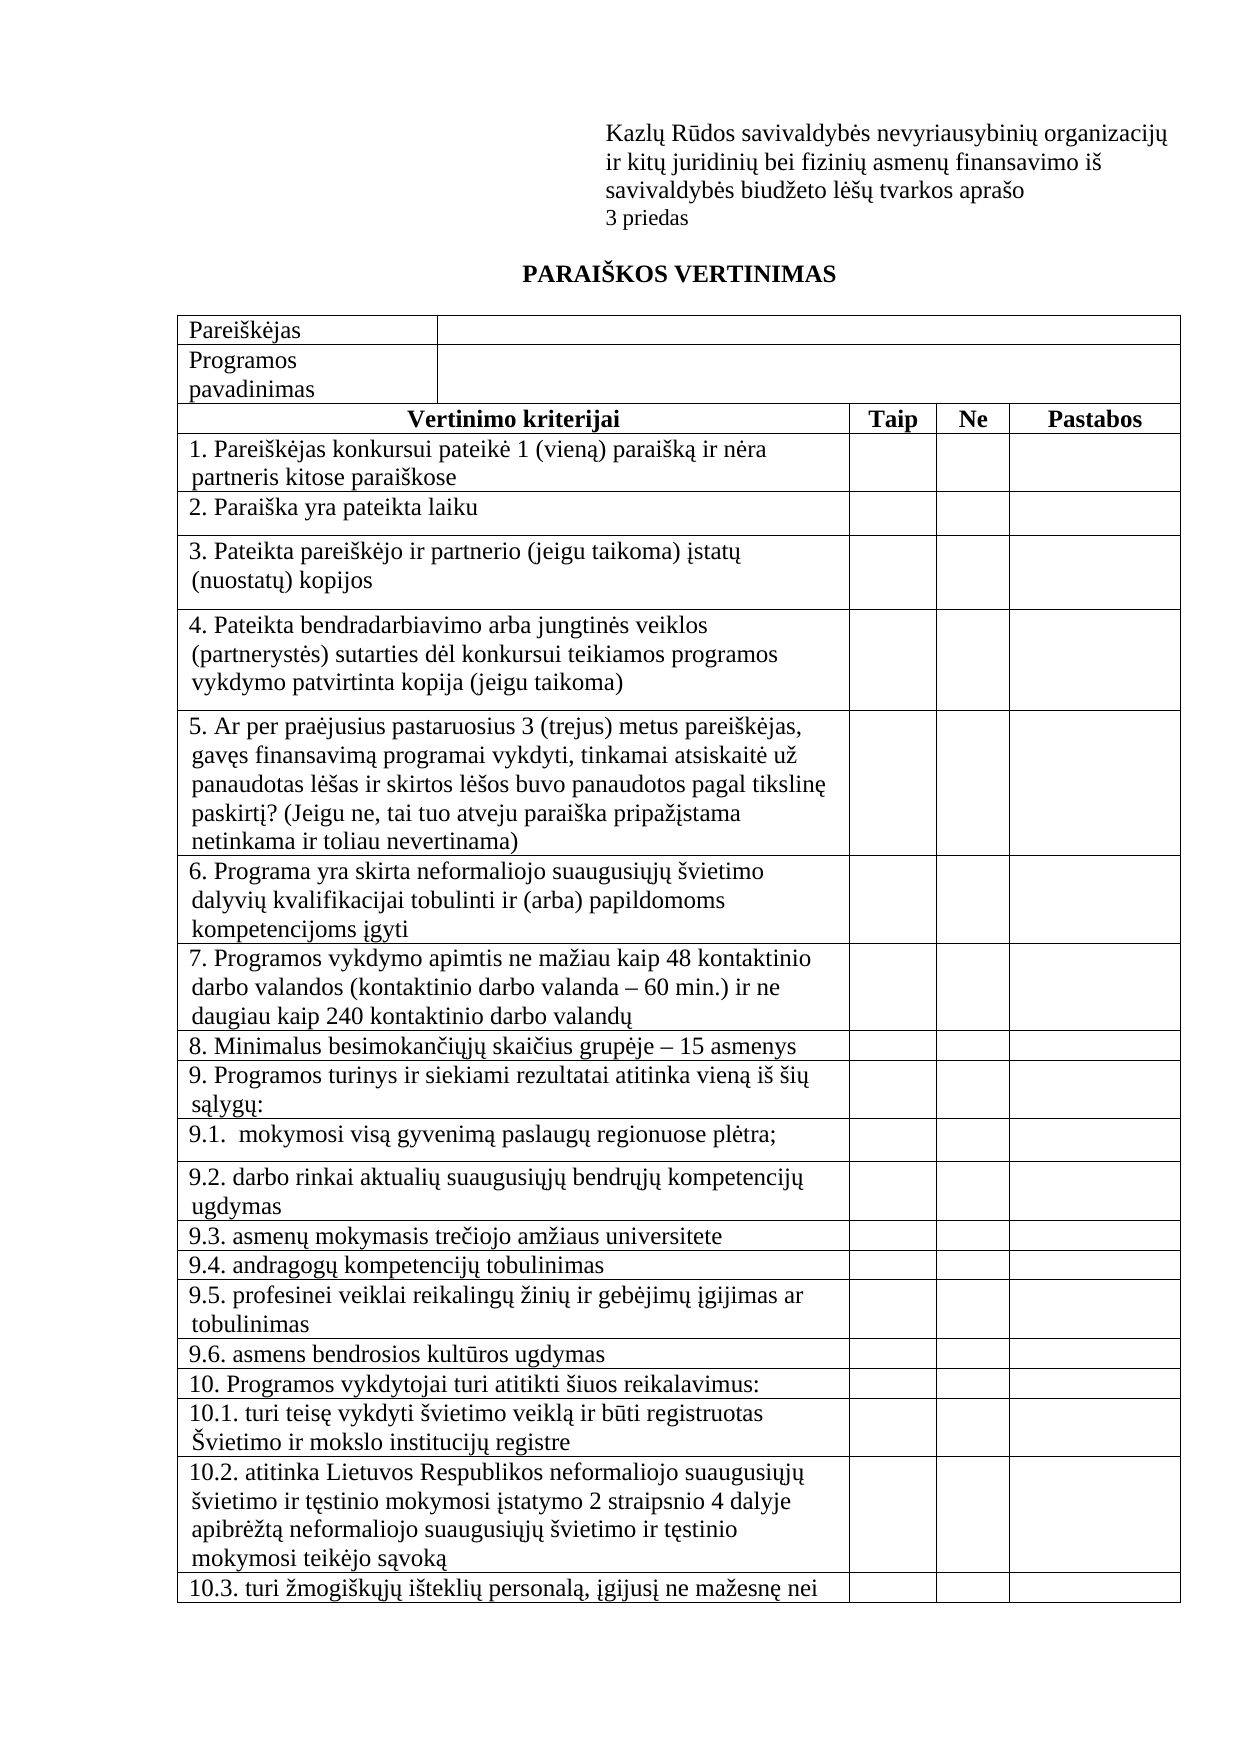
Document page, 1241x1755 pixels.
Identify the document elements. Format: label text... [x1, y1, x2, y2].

table_cell [1010, 1369, 1180, 1397]
table_cell [1010, 1280, 1180, 1338]
table_cell [1010, 944, 1180, 1030]
table_cell 6. Programa yra skirta neformaliojo suaugusiųjų švietimo dalyvių kvalifikacijai tobulinti ir (arba) papildomoms kompetencijoms įgyti [178, 856, 849, 942]
table_cell 10. Programos vykdytojai turi atitikti šiuos reikalavimus: [178, 1369, 849, 1397]
table_header [438, 316, 1180, 344]
table_cell [937, 711, 1009, 855]
table_cell [850, 711, 936, 855]
table_cell [937, 610, 1009, 710]
table_header Pareiškėjas [178, 316, 437, 344]
table_cell [850, 1031, 936, 1059]
table_cell [850, 1251, 936, 1279]
table_cell [937, 944, 1009, 1030]
table_cell [937, 1280, 1009, 1338]
table_cell [850, 1221, 936, 1249]
table_cell [1010, 1339, 1180, 1368]
table_cell [850, 1457, 936, 1572]
table_cell [1010, 1251, 1180, 1279]
table_cell [1010, 434, 1180, 491]
table_cell [937, 1339, 1009, 1368]
table_cell [1010, 1573, 1180, 1602]
table_cell [937, 1251, 1009, 1279]
table_cell 4. Pateikta bendradarbiavimo arba jungtinės veiklos (partnerystės) sutarties dėl konkursui teikiamos programos vykdymo patvirtinta kopija (jeigu taikoma) [178, 610, 849, 710]
table_cell [1010, 1457, 1180, 1572]
table_cell [850, 856, 936, 942]
text Kazlų Rūdos savivaldybės nevyriausybinių organizacijų ir kitų juridinių bei fizinių asmenų finansavimo iš savivaldybės biudžeto lėšų tvarkos aprašo [605, 118, 1181, 204]
table_cell 9.4. andragogų kompetencijų tobulinimas [178, 1251, 849, 1279]
text 3 priedas [605, 204, 1181, 231]
table_cell 10.1. turi teisę vykdyti švietimo veiklą ir būti registruotas Švietimo ir mokslo institucijų registre [178, 1399, 849, 1456]
table_cell [937, 1221, 1009, 1249]
table_cell 2. Paraiška yra pateikta laiku [178, 492, 849, 535]
table_cell [1010, 1061, 1180, 1118]
table_cell [850, 1162, 936, 1220]
table_cell [850, 1399, 936, 1456]
table_cell [850, 492, 936, 535]
table_cell [937, 1573, 1009, 1602]
table_cell 9.6. asmens bendrosios kultūros ugdymas [178, 1339, 849, 1368]
table_cell [937, 1031, 1009, 1059]
table_cell [1010, 1399, 1180, 1456]
table_cell [937, 536, 1009, 609]
table_cell 9.2. darbo rinkai aktualių suaugusiųjų bendrųjų kompetencijų ugdymas [178, 1162, 849, 1220]
table_cell [937, 1369, 1009, 1397]
table_cell 9.1. mokymosi visą gyvenimą paslaugų regionuose plėtra; [178, 1119, 849, 1161]
table_cell Vertinimo kriterijai [178, 404, 849, 433]
table_cell [937, 492, 1009, 535]
table_cell [937, 1457, 1009, 1572]
table_cell 5. Ar per praėjusius pastaruosius 3 (trejus) metus pareiškėjas, gavęs finansavimą programai vykdyti, tinkamai atsiskaitė už panaudotas lėšas ir skirtos lėšos buvo panaudotos pagal tikslinę paskirtį? (Jeigu ne, tai tuo atveju paraiška pripažįstama netinkama ir toliau nevertinama) [178, 711, 849, 855]
table_cell 9. Programos turinys ir siekiami rezultatai atitinka vieną iš šių sąlygų: [178, 1061, 849, 1118]
table_cell [850, 1061, 936, 1118]
table_cell [937, 1061, 1009, 1118]
table_cell 8. Minimalus besimokančiųjų skaičius grupėje – 15 asmenys [178, 1031, 849, 1059]
table_cell 3. Pateikta pareiškėjo ir partnerio (jeigu taikoma) įstatų (nuostatų) kopijos [178, 536, 849, 609]
table_cell [1010, 1031, 1180, 1059]
table_cell [850, 1339, 936, 1368]
table_cell [850, 1573, 936, 1602]
table_cell [850, 1280, 936, 1338]
table_cell [1010, 1162, 1180, 1220]
table_cell [850, 1369, 936, 1397]
table_cell [1010, 1221, 1180, 1249]
table_cell [937, 1399, 1009, 1456]
table_cell Pastabos [1010, 404, 1180, 433]
table_cell [1010, 1119, 1180, 1161]
table_cell [850, 1119, 936, 1161]
table_cell 10.3. turi žmogiškųjų išteklių personalą, įgijusį ne mažesnę nei [178, 1573, 849, 1602]
table_cell [850, 944, 936, 1030]
table_cell 9.3. asmenų mokymasis trečiojo amžiaus universitete [178, 1221, 849, 1249]
table_cell 7. Programos vykdymo apimtis ne mažiau kaip 48 kontaktinio darbo valandos (kontaktinio darbo valanda – 60 min.) ir ne daugiau kaip 240 kontaktinio darbo valandų [178, 944, 849, 1030]
table_cell [1010, 856, 1180, 942]
text PARAIŠKOS VERTINIMAS [177, 259, 1181, 288]
table_cell [1010, 536, 1180, 609]
table_cell 9.5. profesinei veiklai reikalingų žinių ir gebėjimų įgijimas ar tobulinimas [178, 1280, 849, 1338]
table_cell [1010, 492, 1180, 535]
table_cell Ne [937, 404, 1009, 433]
table_cell [937, 1119, 1009, 1161]
table_cell Programos pavadinimas [178, 345, 437, 403]
table_cell [850, 610, 936, 710]
table_cell [438, 345, 1180, 403]
table_cell Taip [850, 404, 936, 433]
table_cell [937, 856, 1009, 942]
table_cell [937, 1162, 1009, 1220]
table_cell [1010, 610, 1180, 710]
table_cell [937, 434, 1009, 491]
table_cell 1. Pareiškėjas konkursui pateikė 1 (vieną) paraišką ir nėra partneris kitose paraiškose [178, 434, 849, 491]
table_cell [850, 536, 936, 609]
table_cell [1010, 711, 1180, 855]
table_cell 10.2. atitinka Lietuvos Respublikos neformaliojo suaugusiųjų švietimo ir tęstinio mokymosi įstatymo 2 straipsnio 4 dalyje apibrėžtą neformaliojo suaugusiųjų švietimo ir tęstinio mokymosi teikėjo sąvoką [178, 1457, 849, 1572]
table_cell [850, 434, 936, 491]
